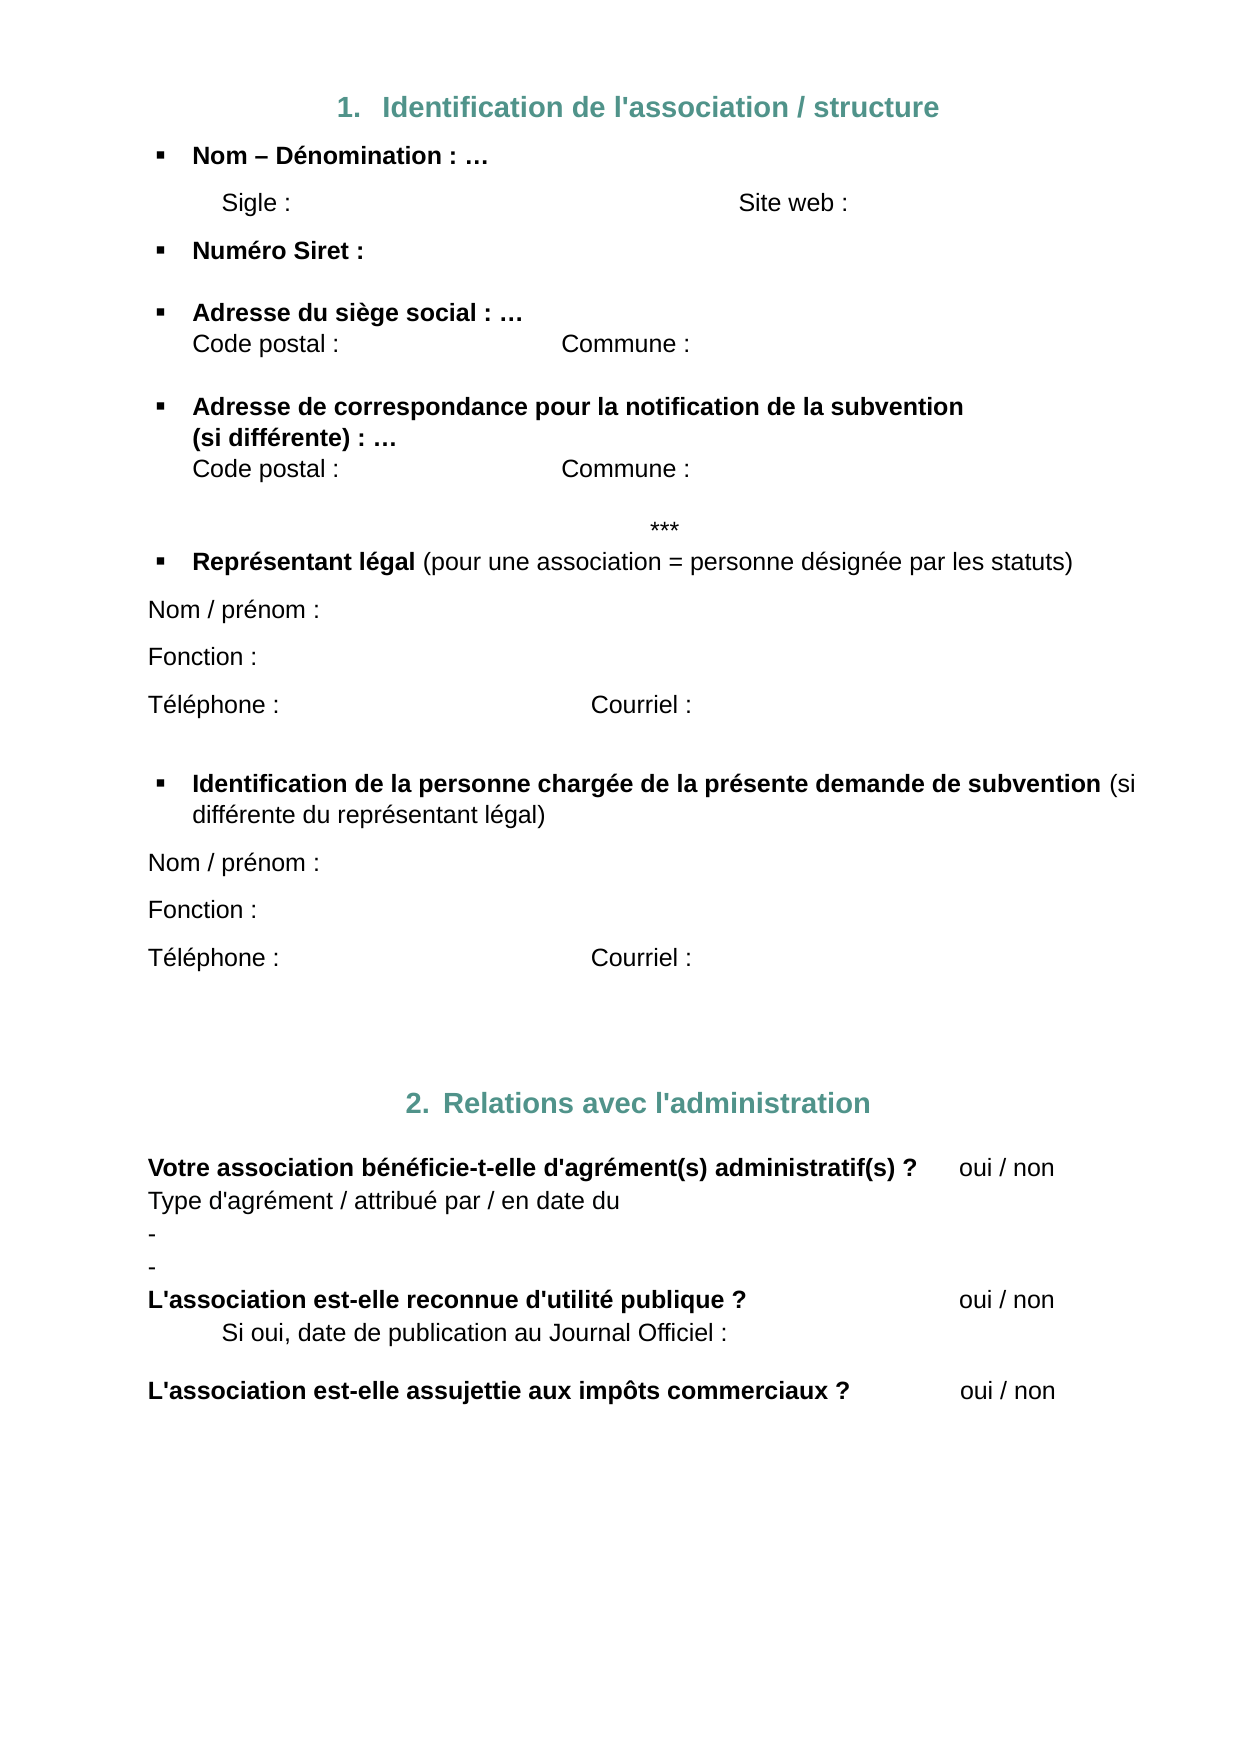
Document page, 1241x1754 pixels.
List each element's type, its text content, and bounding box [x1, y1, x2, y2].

list Relations avec l'administration [140, 1086, 1137, 1120]
list Code postal : Commune : [192, 454, 1137, 482]
text Nom / prénom : [148, 595, 1137, 623]
text Votre association bénéficie-t-elle d'agrément(s) administratif(s) ? oui / non [148, 1153, 1137, 1182]
text - [148, 1252, 1137, 1281]
list Représentant légal (pour une association = personne désignée par les statuts) [154, 547, 1137, 576]
text Si oui, date de publication au Journal Officiel : [148, 1318, 1137, 1347]
text Téléphone : Courriel : [148, 943, 1137, 972]
list Adresse du siège social : … Code postal : Commune : [154, 298, 1137, 358]
text L'association est-elle reconnue d'utilité publique ? oui / non [148, 1285, 1137, 1314]
text Nom / prénom : [148, 848, 1137, 876]
list Numéro Siret : [154, 236, 1137, 265]
text Fonction : [148, 642, 1137, 671]
text Fonction : [148, 895, 1137, 924]
text L'association est-elle assujettie aux impôts commerciaux ? oui / non [148, 1376, 1137, 1405]
list Nom – Dénomination : … [154, 141, 1137, 169]
text Téléphone : Courriel : [148, 690, 1137, 719]
text - [148, 1219, 1137, 1248]
text Sigle : Site web : [192, 188, 1137, 217]
list Identification de l'association / structure [140, 90, 1137, 124]
list Identification de la personne chargée de la présente demande de subvention (si différente du représentant légal) [154, 769, 1137, 829]
text Type d'agrément / attribué par / en date du [148, 1186, 1137, 1215]
list Adresse de correspondance pour la notification de la subvention (si différente) : … [154, 392, 1137, 451]
list *** [192, 516, 1137, 544]
